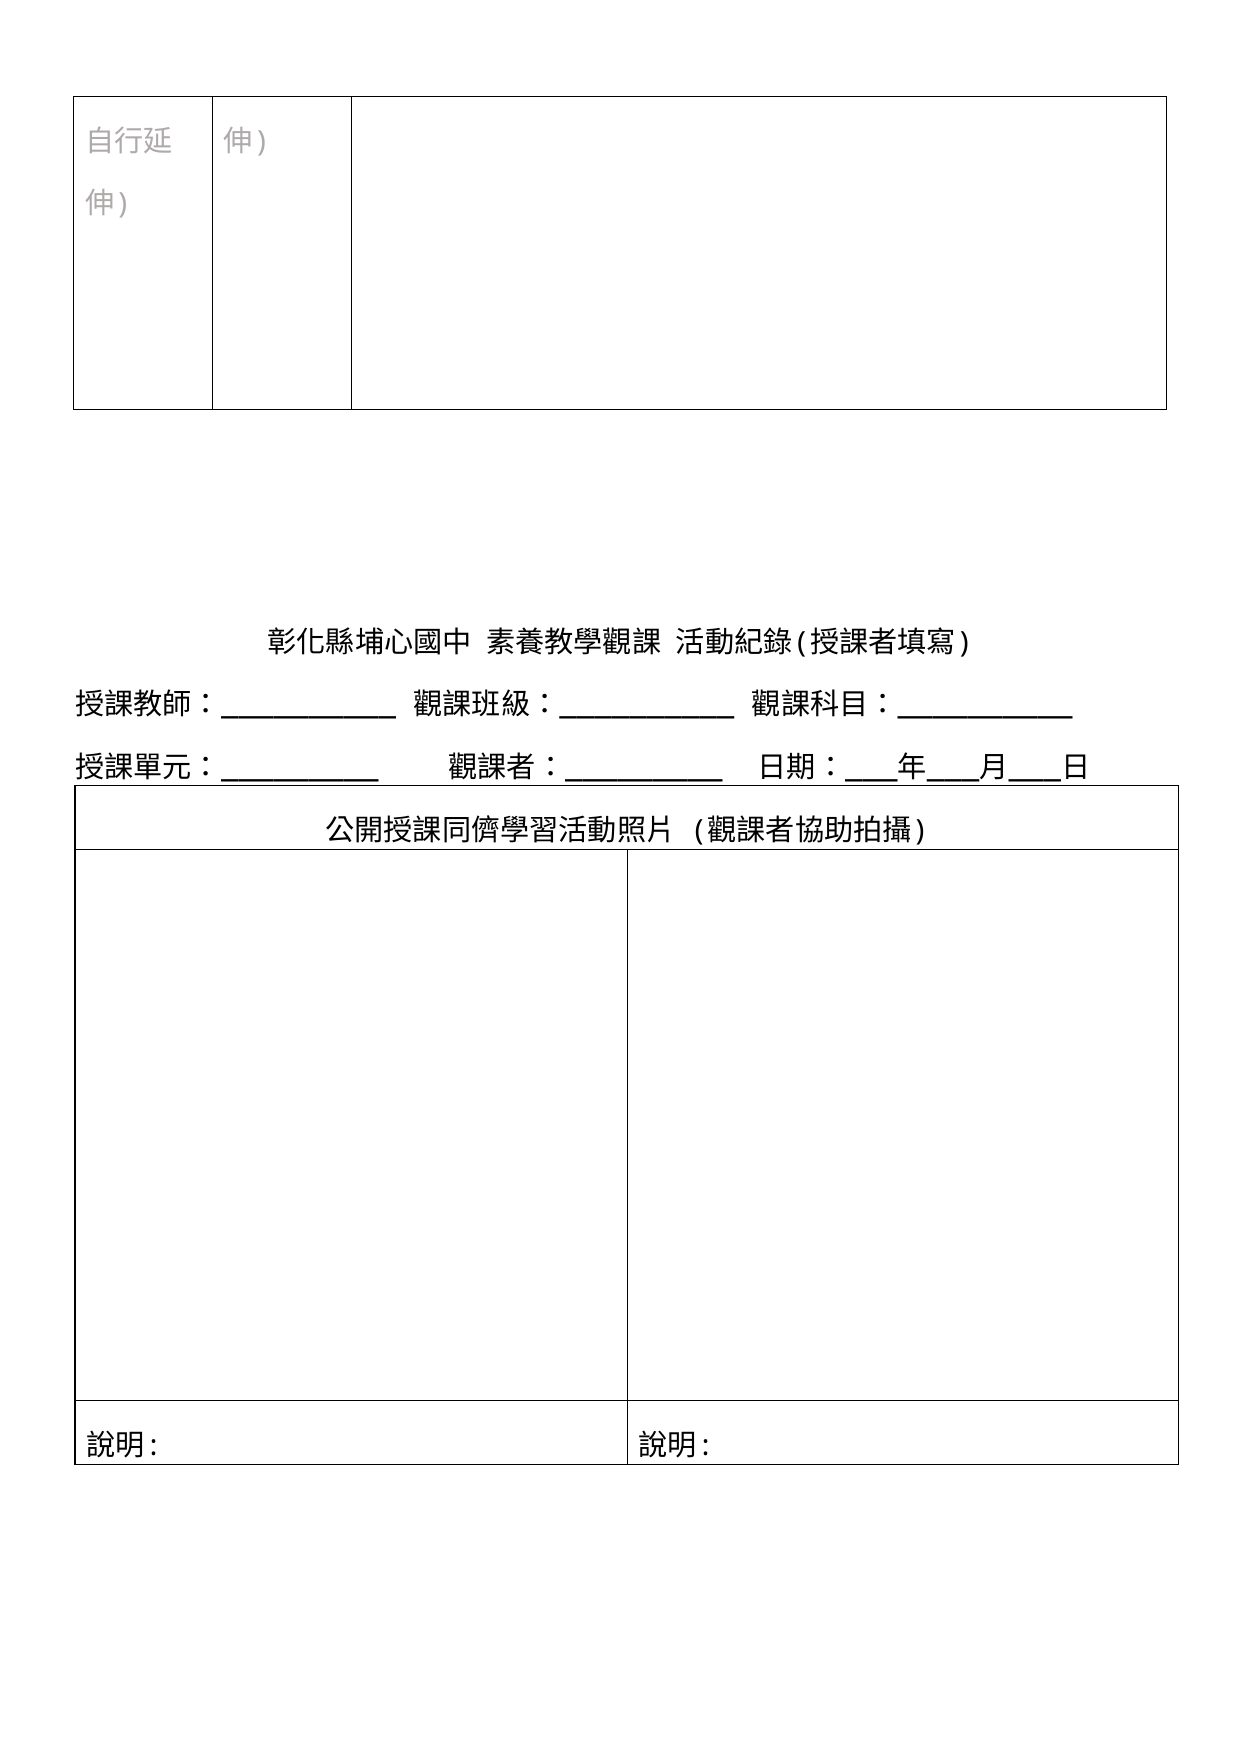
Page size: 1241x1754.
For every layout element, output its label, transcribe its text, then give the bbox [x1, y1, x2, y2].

text 授課教師：__________ 觀課班級：__________ 觀課科目：__________ [75, 660, 1165, 723]
text 彰化縣埔心國中 素養教學觀課 活動紀錄(授課者填寫) [75, 598, 1165, 660]
table_cell [76, 850, 627, 1400]
table_cell [352, 97, 1166, 409]
table_cell [628, 850, 1178, 1400]
table_header 公開授課同儕學習活動照片 (觀課者協助拍攝) [76, 786, 1178, 849]
table_cell 自行延伸) [74, 97, 212, 409]
table_cell 說明: [76, 1401, 627, 1464]
table_cell 說明: [628, 1401, 1178, 1464]
text 授課單元：_________ 觀課者：_________ 日期：___年___月___日 [75, 723, 1165, 785]
table_cell 伸) [213, 97, 351, 409]
